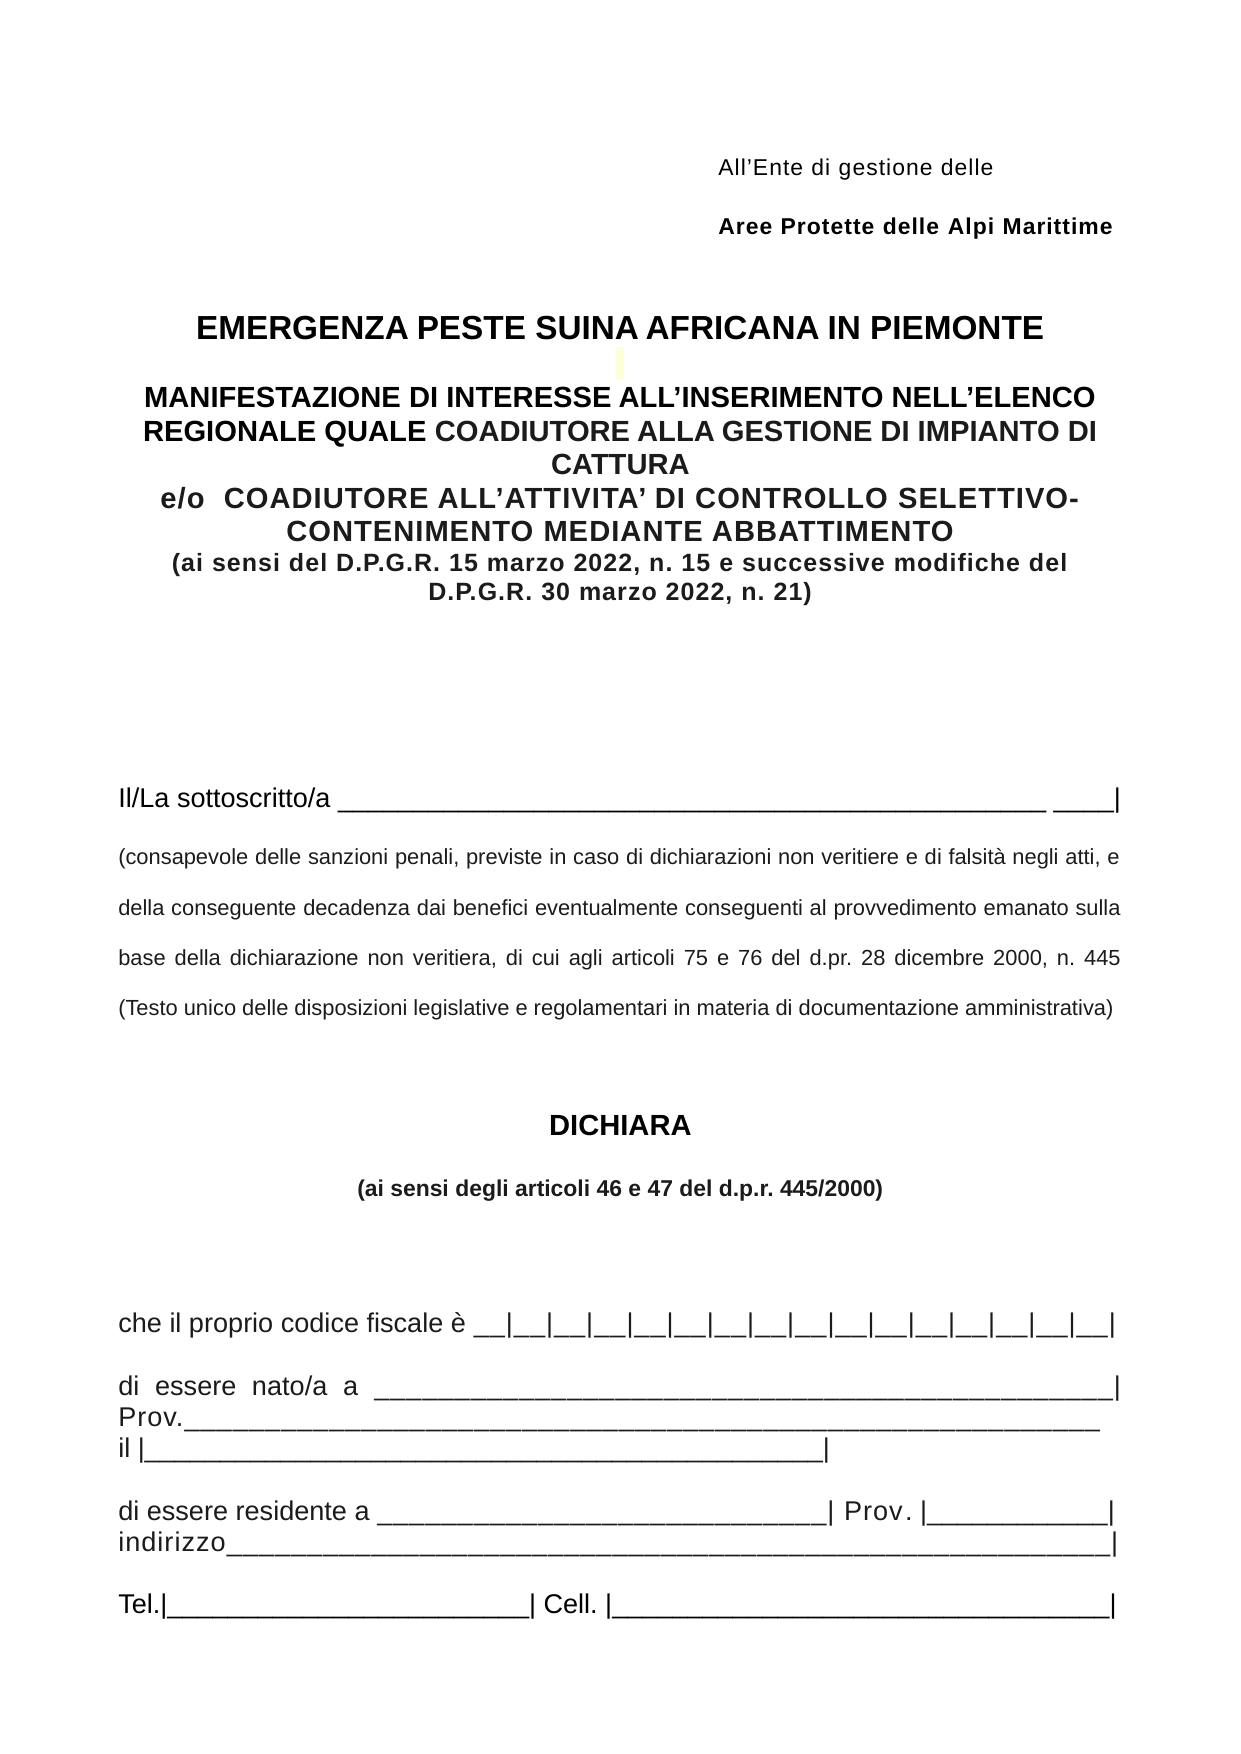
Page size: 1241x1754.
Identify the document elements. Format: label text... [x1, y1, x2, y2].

text che il proprio codice fiscale è __|__|__|__|__|__|__|__|__|__|__|__|__|__|__|__| [118, 1307, 1122, 1338]
text MANIFESTAZIONE DI INTERESSE ALL’INSERIMENTO NELL’ELENCO REGIONALE QUALE COADIUTORE ALLA GESTIONE DI IMPIANTO DI CATTURA [118, 380, 1122, 481]
text Tel.|________________________| Cell. |_________________________________| [118, 1588, 1122, 1619]
text indirizzo_______________________________________________________| [118, 1526, 1122, 1557]
text e/o COADIUTORE ALL’ATTIVITA’ DI CONTROLLO SELETTIVO-CONTENIMENTO MEDIANTE ABBATTIMENTO [118, 481, 1122, 548]
text Il/La sottoscritto/a _______________________________________________ ____| [118, 782, 1122, 813]
text di essere nato/a a ______________________________________________| Prov._________________________________________________________ il |_____________________________________________| [118, 1369, 1122, 1463]
text (ai sensi del D.P.G.R. 15 marzo 2022, n. 15 e successive modifiche del D.P.G.R. 30 marzo 2022, n. 21) [118, 548, 1122, 605]
text DICHIARA [118, 1108, 1122, 1142]
text Aree Protette delle Alpi Marittime [643, 207, 1122, 241]
text (consapevole delle sanzioni penali, previste in caso di dichiarazioni non veritiere e di falsità negli atti, e della conseguente decadenza dai benefici eventualmente conseguenti al provvedimento emanato sulla base della dichiarazione non veritiera, di cui agli articoli 75 e 76 del d.pr. 28 dicembre 2000, n. 445 (Testo unico delle disposizioni legislative e regolamentari in materia di documentazione amministrativa) [118, 844, 1122, 1021]
text EMERGENZA PESTE SUINA AFRICANA IN PIEMONTE [118, 308, 1122, 347]
text (ai sensi degli articoli 46 e 47 del d.p.r. 445/2000) [118, 1175, 1122, 1202]
text All’Ente di gestione delle [118, 148, 1122, 207]
text di essere residente a ____________________________| Prov. |____________| [118, 1494, 1122, 1526]
